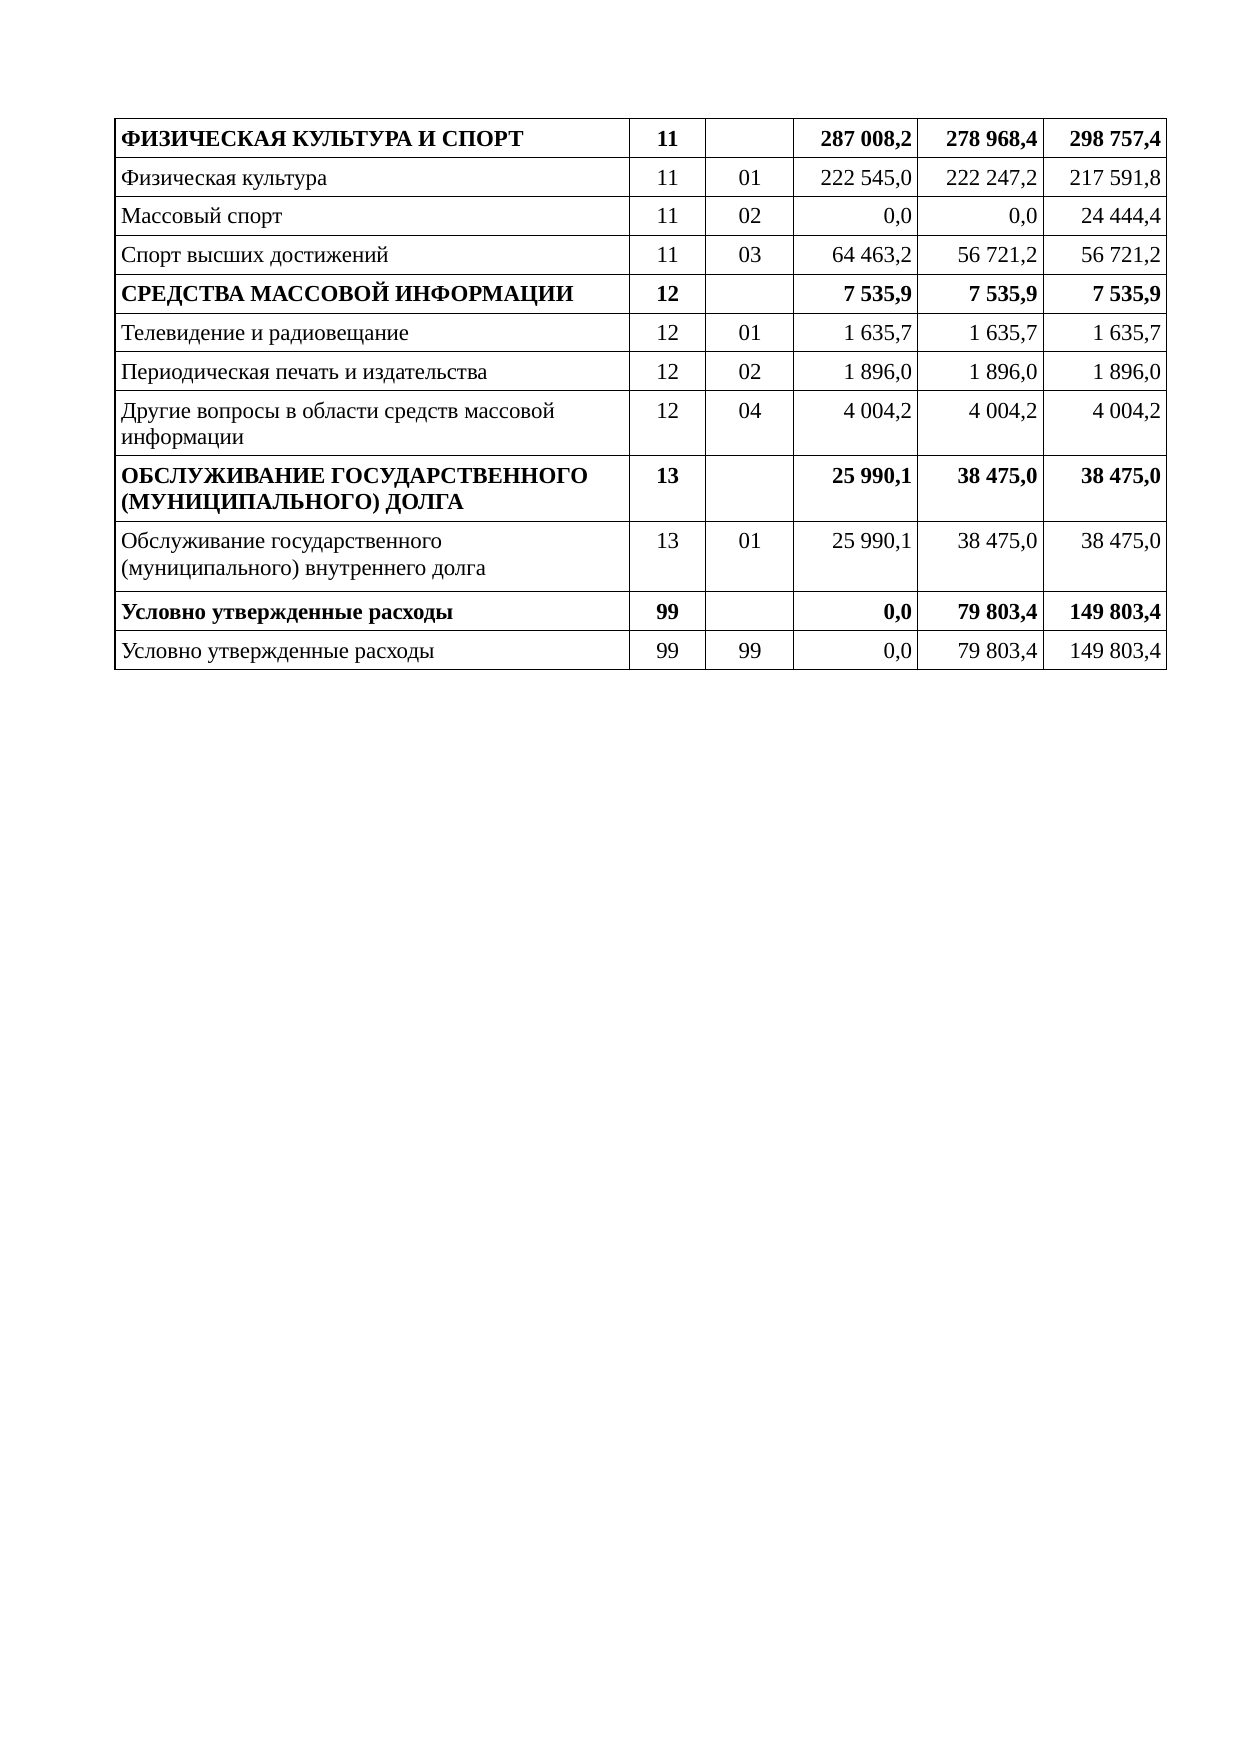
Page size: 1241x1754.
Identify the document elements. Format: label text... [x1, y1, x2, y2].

table_cell 79 803,4 [918, 592, 1043, 630]
table_cell Условно утвержденные расходы [116, 631, 629, 669]
table_cell 1 635,7 [1044, 314, 1166, 351]
table_cell 03 [706, 236, 793, 273]
table_cell 02 [706, 352, 793, 390]
table_cell 38 475,0 [918, 522, 1043, 591]
table_cell 38 475,0 [918, 456, 1043, 521]
table_cell 1 896,0 [794, 352, 917, 390]
table_cell 7 535,9 [1044, 275, 1166, 312]
table_cell 01 [706, 158, 793, 196]
table_cell 0,0 [794, 197, 917, 235]
table_cell 1 635,7 [794, 314, 917, 351]
table_cell Периодическая печать и издательства [116, 352, 629, 390]
table_cell 0,0 [794, 592, 917, 630]
table_cell Условно утвержденные расходы [116, 592, 629, 630]
table_cell 1 635,7 [918, 314, 1043, 351]
table_cell 99 [630, 631, 705, 669]
table_cell 222 545,0 [794, 158, 917, 196]
table_cell ОБСЛУЖИВАНИЕ ГОСУДАРСТВЕННОГО (МУНИЦИПАЛЬНОГО) ДОЛГА [116, 456, 629, 521]
table_cell [706, 592, 793, 630]
table_cell 149 803,4 [1044, 631, 1166, 669]
table_cell 1 896,0 [918, 352, 1043, 390]
table_cell 99 [706, 631, 793, 669]
table_cell 11 [630, 197, 705, 235]
table_cell 1 896,0 [1044, 352, 1166, 390]
table_cell 56 721,2 [918, 236, 1043, 273]
table_cell 04 [706, 391, 793, 455]
table_cell Физическая культура [116, 158, 629, 196]
table_cell [706, 456, 793, 521]
table_cell [706, 275, 793, 312]
table_cell Массовый спорт [116, 197, 629, 235]
table_cell 4 004,2 [1044, 391, 1166, 455]
table_cell 12 [630, 275, 705, 312]
table_cell 01 [706, 314, 793, 351]
table_cell 64 463,2 [794, 236, 917, 273]
table_cell 25 990,1 [794, 456, 917, 521]
table_cell 13 [630, 522, 705, 591]
table_cell 12 [630, 314, 705, 351]
table_cell ФИЗИЧЕСКАЯ КУЛЬТУРА И СПОРТ [116, 119, 629, 157]
table_cell 12 [630, 391, 705, 455]
table_cell Другие вопросы в области средств массовой информации [116, 391, 629, 455]
table_cell 4 004,2 [794, 391, 917, 455]
table_cell Обслуживание государственного (муниципального) внутреннего долга [116, 522, 629, 591]
table_cell [706, 119, 793, 157]
table_cell 12 [630, 352, 705, 390]
table_cell 11 [630, 158, 705, 196]
table_cell 222 247,2 [918, 158, 1043, 196]
table_cell 38 475,0 [1044, 522, 1166, 591]
table_cell 0,0 [794, 631, 917, 669]
table_cell 11 [630, 119, 705, 157]
table_cell 79 803,4 [918, 631, 1043, 669]
table_cell 56 721,2 [1044, 236, 1166, 273]
table_cell 01 [706, 522, 793, 591]
table_cell 287 008,2 [794, 119, 917, 157]
table_cell 7 535,9 [794, 275, 917, 312]
table_cell 13 [630, 456, 705, 521]
table_cell 99 [630, 592, 705, 630]
table_cell Спорт высших достижений [116, 236, 629, 273]
table_cell 25 990,1 [794, 522, 917, 591]
table_cell 7 535,9 [918, 275, 1043, 312]
table_cell 149 803,4 [1044, 592, 1166, 630]
table_cell Телевидение и радиовещание [116, 314, 629, 351]
table_cell 278 968,4 [918, 119, 1043, 157]
table_cell 38 475,0 [1044, 456, 1166, 521]
table_cell 4 004,2 [918, 391, 1043, 455]
table_cell СРЕДСТВА МАССОВОЙ ИНФОРМАЦИИ [116, 275, 629, 312]
table_cell 11 [630, 236, 705, 273]
table_cell 24 444,4 [1044, 197, 1166, 235]
table_cell 0,0 [918, 197, 1043, 235]
table_cell 217 591,8 [1044, 158, 1166, 196]
table_cell 298 757,4 [1044, 119, 1166, 157]
table_cell 02 [706, 197, 793, 235]
